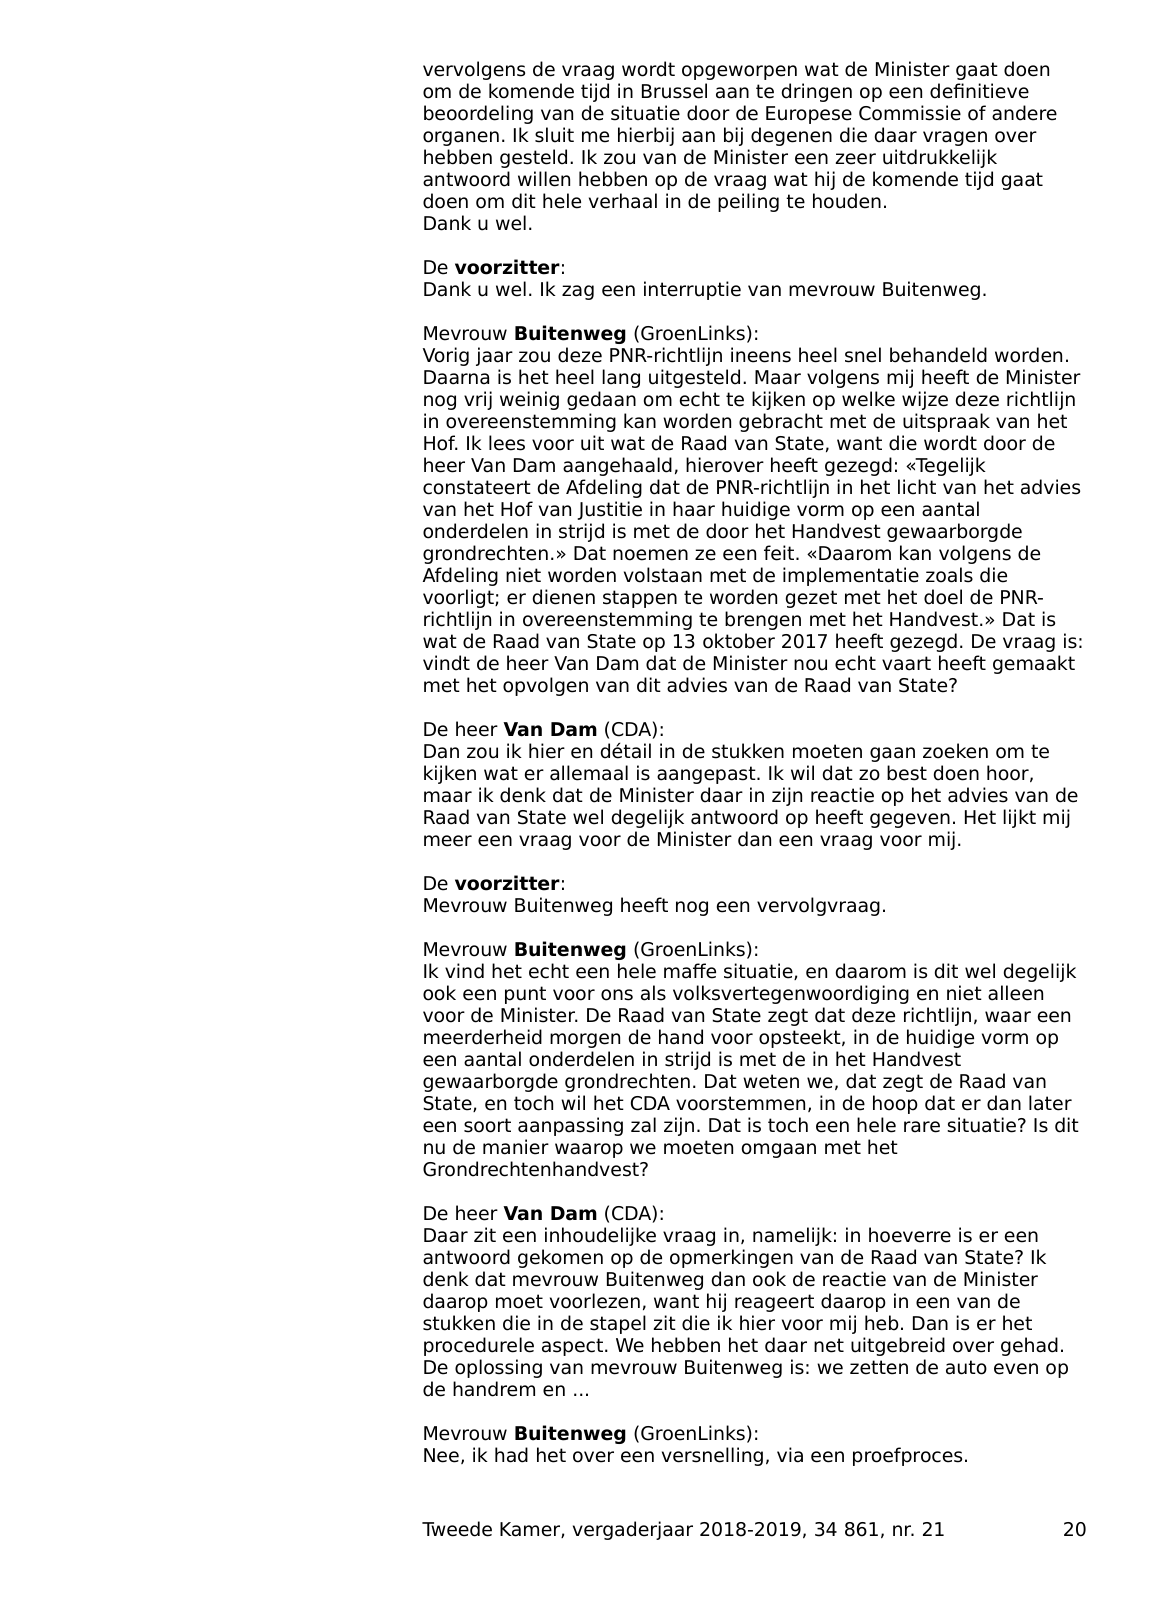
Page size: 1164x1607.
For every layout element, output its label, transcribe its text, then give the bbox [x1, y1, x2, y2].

text Dan zou ik hier en détail in de stukken moeten gaan zoeken om te kijken wat er allemaal is aangepast. Ik wil dat zo best doen hoor, maar ik denk dat de Minister daar in zijn reactie op het advies van de Raad van State wel degelijk antwoord op heeft gegeven. Het lijkt mij meer een vraag voor de Minister dan een vraag voor mij. [422, 741, 1087, 851]
text Vorig jaar zou deze PNR-richtlijn ineens heel snel behandeld worden. Daarna is het heel lang uitgesteld. Maar volgens mij heeft de Minister nog vrij weinig gedaan om echt te kijken op welke wijze deze richtlijn in overeenstemming kan worden gebracht met de uitspraak van het Hof. Ik lees voor uit wat de Raad van State, want die wordt door de heer Van Dam aangehaald, hierover heeft gezegd: «Tegelijk constateert de Afdeling dat de PNR-richtlijn in het licht van het advies van het Hof van Justitie in haar huidige vorm op een aantal onderdelen in strijd is met de door het Handvest gewaarborgde grondrechten.» Dat noemen ze een feit. «Daarom kan volgens de Afdeling niet worden volstaan met de implementatie zoals die voorligt; er dienen stappen te worden gezet met het doel de PNR-richtlijn in overeenstemming te brengen met het Handvest.» Dat is wat de Raad van State op 13 oktober 2017 heeft gezegd. De vraag is: vindt de heer Van Dam dat de Minister nou echt vaart heeft gemaakt met het opvolgen van dit advies van de Raad van State? [422, 345, 1087, 697]
text Mevrouw Buitenweg (GroenLinks): [422, 1423, 1087, 1445]
text Mevrouw Buitenweg (GroenLinks): [422, 939, 1087, 961]
text Dank u wel. [422, 213, 1087, 235]
text De heer Van Dam (CDA): [422, 1203, 1087, 1225]
text De voorzitter: [422, 873, 1087, 895]
text De voorzitter: [422, 257, 1087, 279]
text vervolgens de vraag wordt opgeworpen wat de Minister gaat doen om de komende tijd in Brussel aan te dringen op een definitieve beoordeling van de situatie door de Europese Commissie of andere organen. Ik sluit me hierbij aan bij degenen die daar vragen over hebben gesteld. Ik zou van de Minister een zeer uitdrukkelijk antwoord willen hebben op de vraag wat hij de komende tijd gaat doen om dit hele verhaal in de peiling te houden. [422, 59, 1087, 213]
text Mevrouw Buitenweg heeft nog een vervolgvraag. [422, 895, 1087, 917]
text Daar zit een inhoudelijke vraag in, namelijk: in hoeverre is er een antwoord gekomen op de opmerkingen van de Raad van State? Ik denk dat mevrouw Buitenweg dan ook de reactie van de Minister daarop moet voorlezen, want hij reageert daarop in een van de stukken die in de stapel zit die ik hier voor mij heb. Dan is er het procedurele aspect. We hebben het daar net uitgebreid over gehad. De oplossing van mevrouw Buitenweg is: we zetten de auto even op de handrem en ... [422, 1225, 1087, 1401]
text Nee, ik had het over een versnelling, via een proefproces. [422, 1445, 1087, 1467]
text Ik vind het echt een hele maffe situatie, en daarom is dit wel degelijk ook een punt voor ons als volksvertegenwoordiging en niet alleen voor de Minister. De Raad van State zegt dat deze richtlijn, waar een meerderheid morgen de hand voor opsteekt, in de huidige vorm op een aantal onderdelen in strijd is met de in het Handvest gewaarborgde grondrechten. Dat weten we, dat zegt de Raad van State, en toch wil het CDA voorstemmen, in de hoop dat er dan later een soort aanpassing zal zijn. Dat is toch een hele rare situatie? Is dit nu de manier waarop we moeten omgaan met het Grondrechtenhandvest? [422, 961, 1087, 1181]
text Dank u wel. Ik zag een interruptie van mevrouw Buitenweg. [422, 279, 1087, 301]
text Mevrouw Buitenweg (GroenLinks): [422, 323, 1087, 345]
text De heer Van Dam (CDA): [422, 719, 1087, 741]
